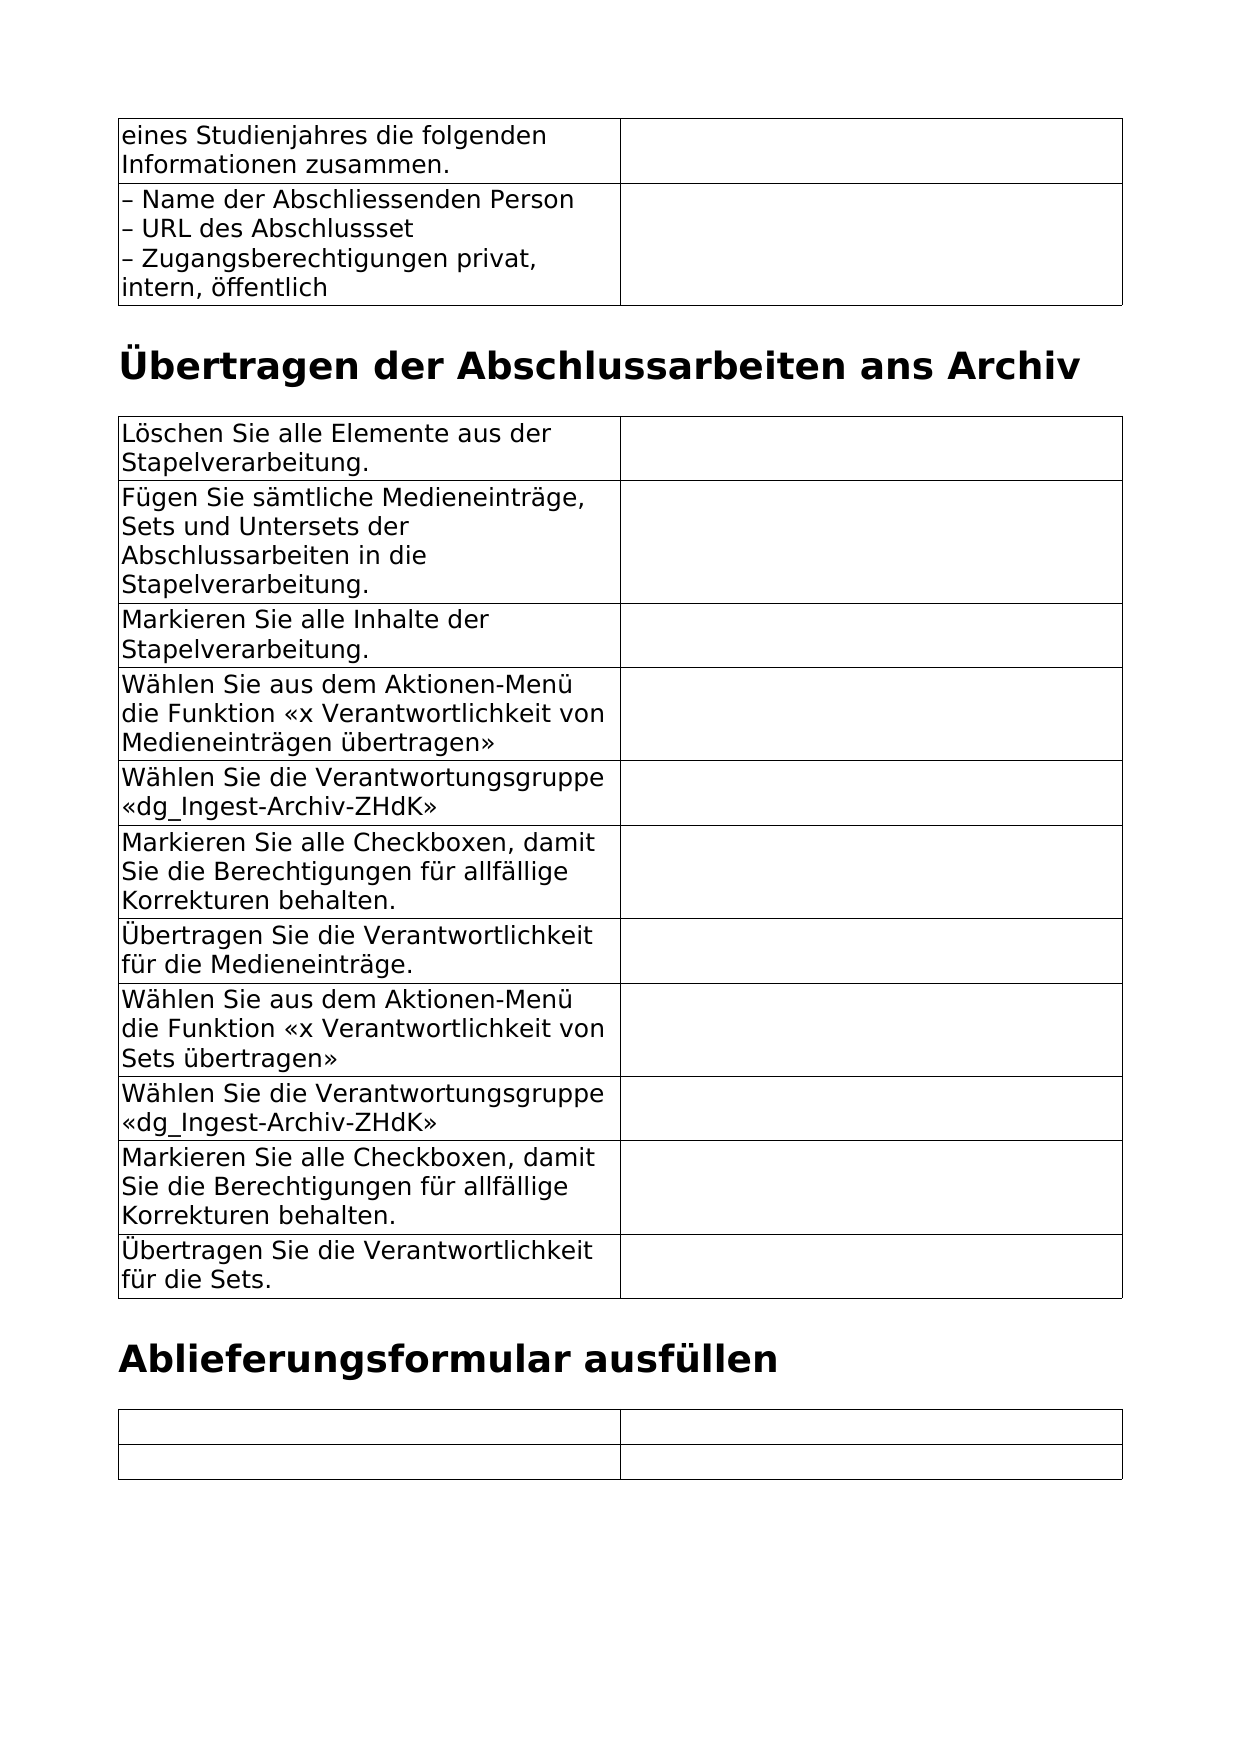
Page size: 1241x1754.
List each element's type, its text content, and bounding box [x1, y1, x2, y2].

table_cell [621, 184, 1122, 305]
table_cell [621, 826, 1122, 918]
table_cell Wählen Sie die Verantwortungsgruppe «dg_Ingest-Archiv-ZHdK» [119, 761, 620, 825]
table_cell Markieren Sie alle Inhalte der Stapelverarbeitung. [119, 604, 620, 667]
table_header [119, 1410, 620, 1444]
table_cell Markieren Sie alle Checkboxen, damit Sie die Berechtigungen für allfällige Korrekturen behalten. [119, 826, 620, 918]
table_cell – Name der Abschliessenden Person – URL des Abschlussset – Zugangsberechtigungen privat, intern, öffentlich [119, 184, 620, 305]
table_cell Wählen Sie aus dem Aktionen-Menü die Funktion «x Verantwortlichkeit von Medieneinträgen übertragen» [119, 668, 620, 760]
table_cell [621, 1141, 1122, 1233]
table_cell [621, 1445, 1122, 1479]
table_header [621, 417, 1122, 480]
subtitle Ablieferungsformular ausfüllen [118, 1338, 1122, 1381]
table_cell Übertragen Sie die Verantwortlichkeit für die Medieneinträge. [119, 919, 620, 982]
table_cell Wählen Sie aus dem Aktionen-Menü die Funktion «x Verantwortlichkeit von Sets übertragen» [119, 984, 620, 1076]
table_cell [621, 1077, 1122, 1140]
table_header Löschen Sie alle Elemente aus der Stapelverarbeitung. [119, 417, 620, 480]
table_cell Wählen Sie die Verantwortungsgruppe «dg_Ingest-Archiv-ZHdK» [119, 1077, 620, 1140]
table_cell [621, 919, 1122, 982]
table_cell Markieren Sie alle Checkboxen, damit Sie die Berechtigungen für allfällige Korrekturen behalten. [119, 1141, 620, 1233]
table_cell [621, 1235, 1122, 1298]
table_cell [621, 604, 1122, 667]
table_header [621, 1410, 1122, 1444]
table_header [621, 119, 1122, 182]
table_cell [621, 984, 1122, 1076]
table_cell [621, 761, 1122, 825]
table_cell Fügen Sie sämtliche Medieneinträge, Sets und Untersets der Abschlussarbeiten in die Stapelverarbeitung. [119, 481, 620, 603]
table_cell Übertragen Sie die Verantwortlichkeit für die Sets. [119, 1235, 620, 1298]
subtitle Übertragen der Abschlussarbeiten ans Archiv [118, 345, 1122, 388]
table_cell [621, 481, 1122, 603]
table_header eines Studienjahres die folgenden Informationen zusammen. [119, 119, 620, 182]
table_cell [621, 668, 1122, 760]
table_cell [119, 1445, 620, 1479]
